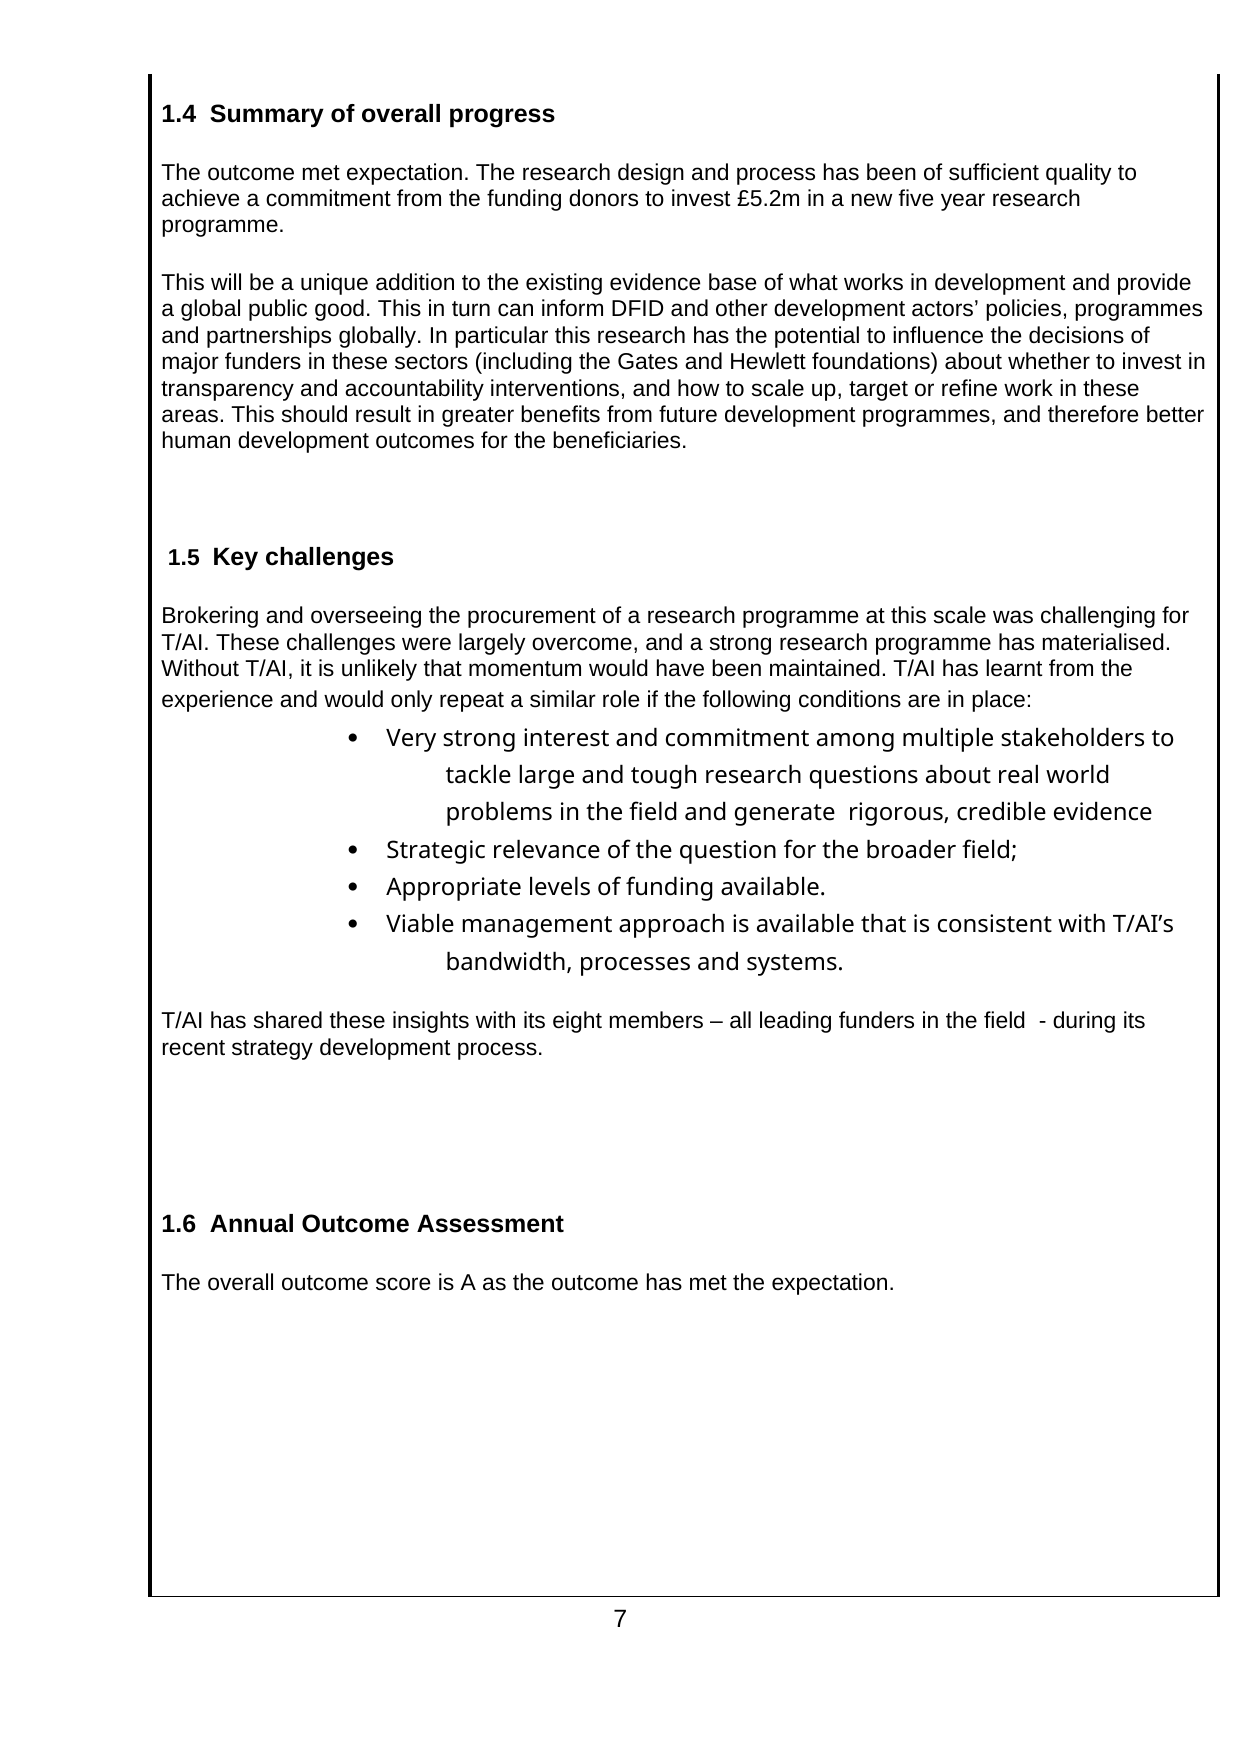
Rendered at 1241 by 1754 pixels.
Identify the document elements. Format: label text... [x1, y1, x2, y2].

table_cell 1.5 Key challenges Brokering and overseeing the procurement of a research programme at this scale was challenging for T/AI. These challenges were largely overcome, and a strong research programme has materialised. Without T/AI, it is unlikely that momentum would have been maintained. T/AI has learnt from the experience and would only repeat a similar role if the following conditions are in place: Very strong interest and commitment among multiple stakeholders to tackle large and tough research questions about real world problems in the field and generate rigorous, credible evidence Strategic relevance of the question for the broader field; Appropriate levels of funding available. Viable management approach is available that is consistent with T/AI’s bandwidth, processes and systems. T/AI has shared these insights with its eight members – all leading funders in the field - during its recent strategy development process. [152, 518, 1217, 1184]
table_cell 1.4 Summary of overall progress The outcome met expectation. The research design and process has been of sufficient quality to achieve a commitment from the funding donors to invest £5.2m in a new five year research programme. This will be a unique addition to the existing evidence base of what works in development and provide a global public good. This in turn can inform DFID and other development actors’ policies, programmes and partnerships globally. In particular this research has the potential to influence the decisions of major funders in these sectors (including the Gates and Hewlett foundations) about whether to invest in transparency and accountability interventions, and how to scale up, target or refine work in these areas. This should result in greater benefits from future development programmes, and therefore better human development outcomes for the beneficiaries. [152, 74, 1217, 517]
table_cell 1.6 Annual Outcome Assessment The overall outcome score is A as the outcome has met the expectation. [152, 1184, 1217, 1596]
